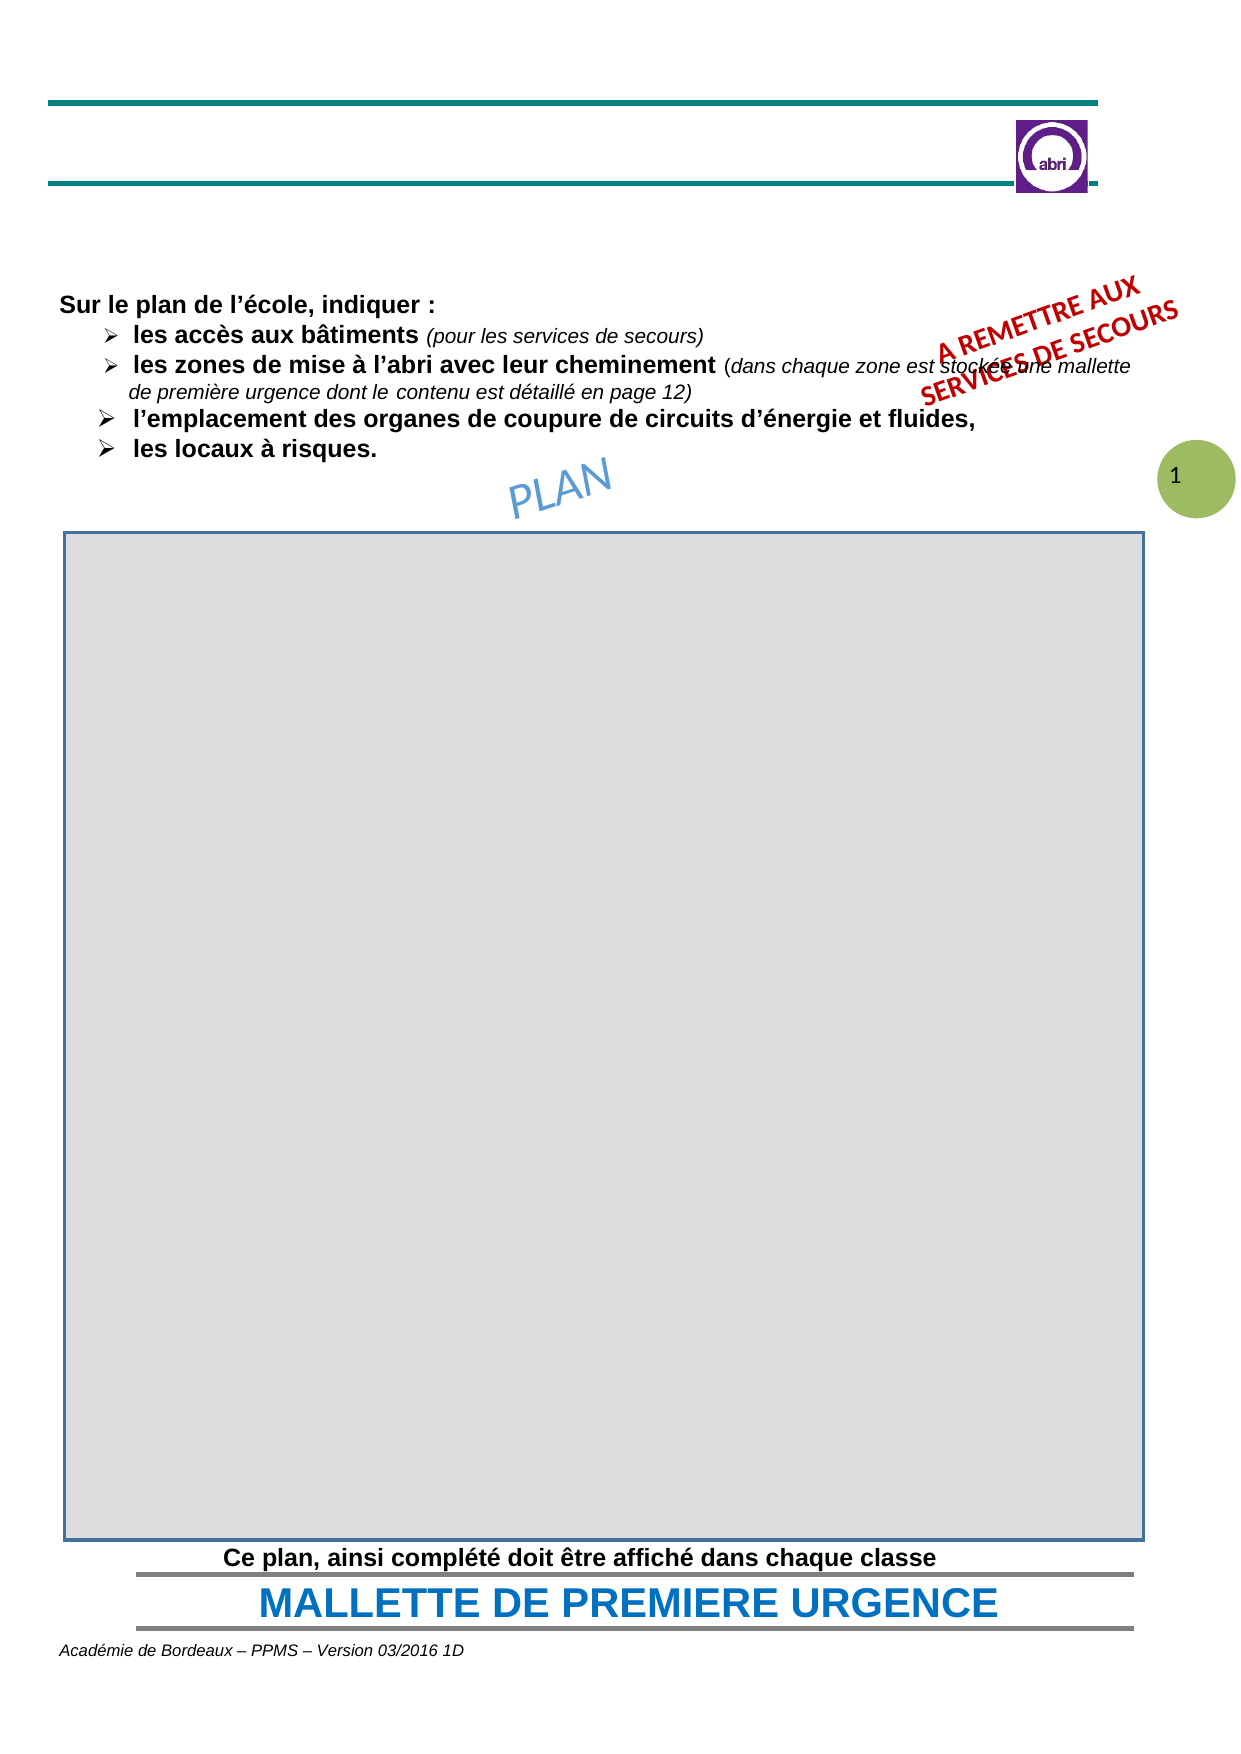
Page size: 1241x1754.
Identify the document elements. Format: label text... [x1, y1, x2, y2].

text Ce plan, ainsi complété doit être affiché dans chaque classe [59, 1543, 1240, 1572]
list les accès aux bâtiments (pour les services de secours) [1136, 320, 1240, 349]
list l’emplacement des organes de coupure de circuits d’énergie et fluides, [97, 404, 1240, 433]
table_header IDENTIFICATION DES ZONES DE MISES A L’ABRI [48, 106, 1098, 181]
text de première urgence dont le contenu est détaillé en page 12) [985, 379, 1240, 403]
list les zones de mise à l’abri avec leur cheminement (dans chaque zone est stockée une mallette [1053, 350, 1240, 379]
list les zones de mise à l’abri avec leur cheminement (dans chaque zone est stockée une mallette [103, 350, 890, 379]
text de première urgence dont le contenu est détaillé en page 12) [59, 379, 899, 403]
text Sur le plan de l’école, indiquer : [1196, 291, 1240, 319]
table_header MALLETTE DE PREMIERE URGENCE [136, 1577, 1134, 1626]
picture [1016, 120, 1088, 193]
list les accès aux bâtiments (pour les services de secours) [103, 320, 954, 349]
text Sur le plan de l’école, indiquer : [59, 291, 1036, 319]
list les locaux à risques. [97, 434, 1240, 463]
